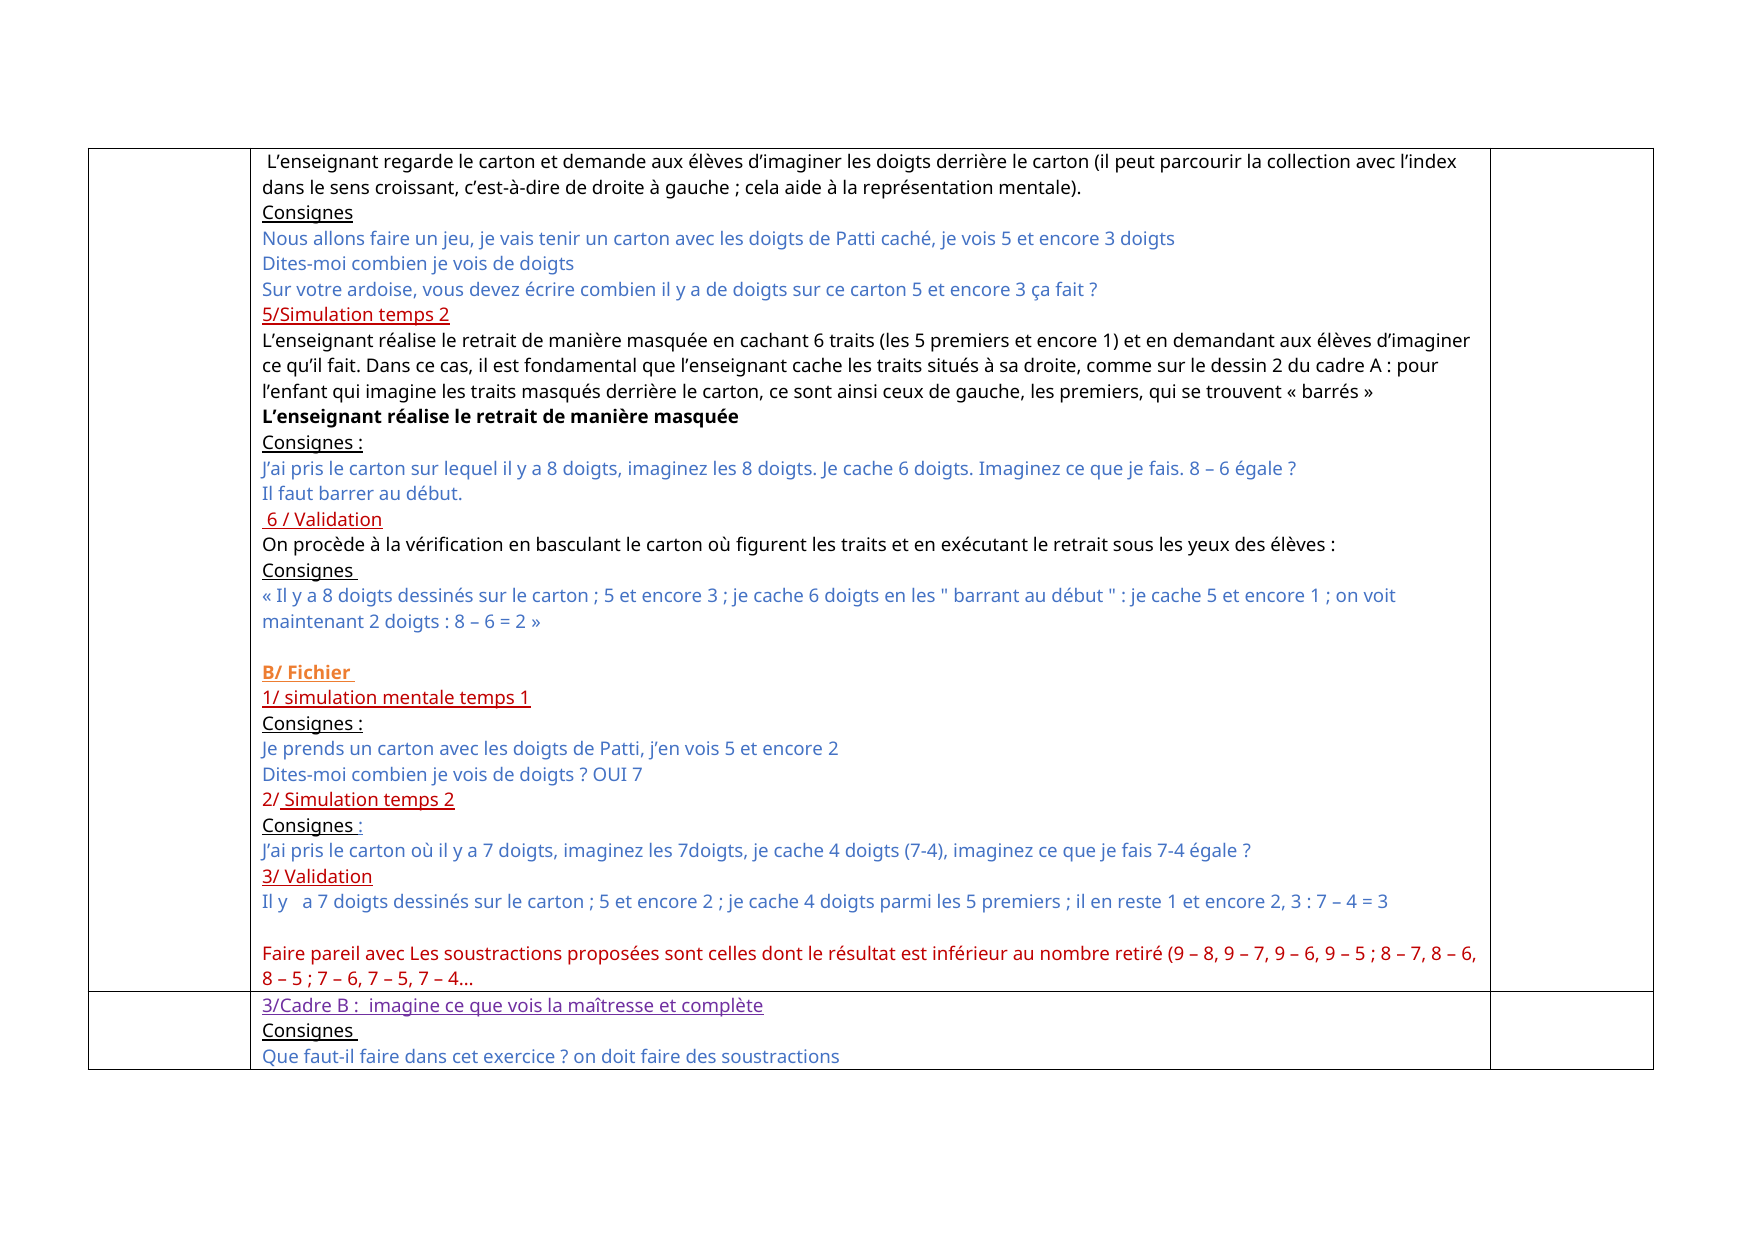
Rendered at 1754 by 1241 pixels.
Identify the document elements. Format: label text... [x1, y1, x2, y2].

table_cell [1491, 992, 1653, 1068]
table_cell L’enseignant regarde le carton et demande aux élèves d’imaginer les doigts derrière le carton (il peut parcourir la collection avec l’index dans le sens croissant, c’est-à-dire de droite à gauche ; cela aide à la représentation mentale). Consignes Nous allons faire un jeu, je vais tenir un carton avec les doigts de Patti caché, je vois 5 et encore 3 doigts Dites-moi combien je vois de doigts Sur votre ardoise, vous devez écrire combien il y a de doigts sur ce carton 5 et encore 3 ça fait ? 5/Simulation temps 2 L’enseignant réalise le retrait de manière masquée en cachant 6 traits (les 5 premiers et encore 1) et en demandant aux élèves d’imaginer ce qu’il fait. Dans ce cas, il est fondamental que l’enseignant cache les traits situés à sa droite, comme sur le dessin 2 du cadre A : pour l’enfant qui imagine les traits masqués derrière le carton, ce sont ainsi ceux de gauche, les premiers, qui se trouvent « barrés » L’enseignant réalise le retrait de manière masquée Consignes : J’ai pris le carton sur lequel il y a 8 doigts, imaginez les 8 doigts. Je cache 6 doigts. Imaginez ce que je fais. 8 – 6 égale ? Il faut barrer au début. 6 / Validation On procède à la vériﬁcation en basculant le carton où figurent les traits et en exécutant le retrait sous les yeux des élèves : Consignes « Il y a 8 doigts dessinés sur le carton ; 5 et encore 3 ; je cache 6 doigts en les " barrant au début " : je cache 5 et encore 1 ; on voit maintenant 2 doigts : 8 – 6 = 2 » B/ Fichier 1/ simulation mentale temps 1 Consignes : Je prends un carton avec les doigts de Patti, j’en vois 5 et encore 2 Dites-moi combien je vois de doigts ? OUI 7 2/ Simulation temps 2 Consignes : J’ai pris le carton où il y a 7 doigts, imaginez les 7doigts, je cache 4 doigts (7-4), imaginez ce que je fais 7-4 égale ? 3/ Validation Il y a 7 doigts dessinés sur le carton ; 5 et encore 2 ; je cache 4 doigts parmi les 5 premiers ; il en reste 1 et encore 2, 3 : 7 – 4 = 3 Faire pareil avec Les soustractions proposées sont celles dont le résultat est inférieur au nombre retiré (9 – 8, 9 – 7, 9 – 6, 9 – 5 ; 8 – 7, 8 – 6, 8 – 5 ; 7 – 6, 7 – 5, 7 – 4… [251, 149, 1490, 991]
table_cell [89, 149, 250, 991]
table_cell [89, 992, 250, 1068]
table_cell 3/Cadre B : imagine ce que vois la maîtresse et complète Consignes Que faut-il faire dans cet exercice ? on doit faire des soustractions [251, 992, 1490, 1068]
table_cell [1491, 149, 1653, 991]
